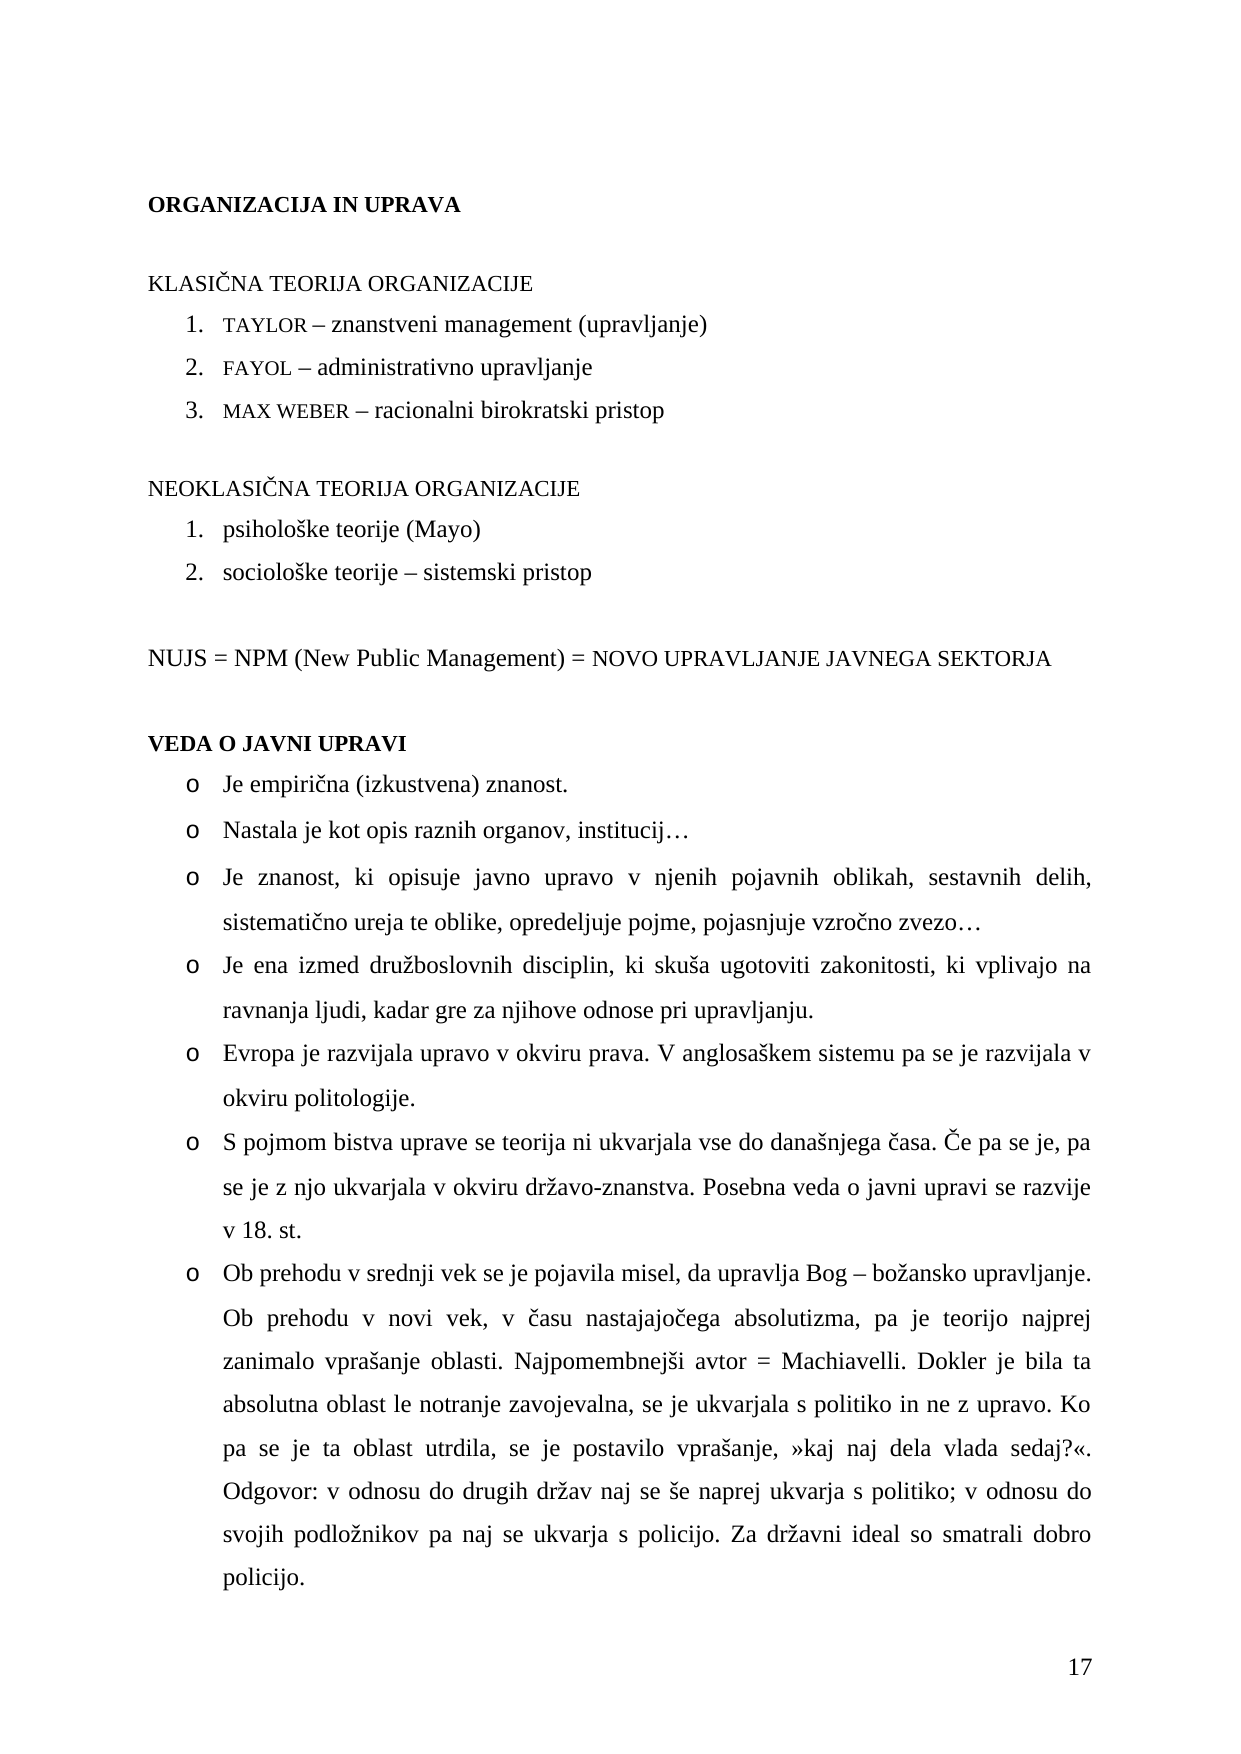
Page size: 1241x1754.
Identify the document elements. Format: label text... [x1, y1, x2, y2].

text NUJS = NPM (New Public Management) = NOVO UPRAVLJANJE JAVNEGA SEKTORJA [148, 643, 1093, 672]
list Ob prehodu v srednji vek se je pojavila misel, da upravlja Bog – božansko upravljanje. Ob prehodu v novi vek, v času nastajajočega absolutizma, pa je teorijo najprej zanimalo vprašanje oblasti. Najpomembnejši avtor = Machiavelli. Dokler je bila ta absolutna oblast le notranje zavojevalna, se je ukvarjala s politiko in ne z upravo. Ko pa se je ta oblast utrdila, se je postavilo vprašanje, »kaj naj dela vlada sedaj?«. Odgovor: v odnosu do drugih držav naj se še naprej ukvarja s politiko; v odnosu do svojih podložnikov pa naj se ukvarja s policijo. Za državni ideal so smatrali dobro policijo. [185, 1258, 1093, 1591]
list FAYOL – administrativno upravljanje [185, 352, 1093, 381]
list TAYLOR – znanstveni management (upravljanje) [185, 309, 1093, 338]
list S pojmom bistva uprave se teorija ni ukvarjala vse do današnjega časa. Če pa se je, pa se je z njo ukvarjala v okviru državo-znanstva. Posebna veda o javni upravi se razvije v 18. st. [185, 1127, 1093, 1244]
text KLASIČNA TEORIJA ORGANIZACIJE [148, 270, 1093, 296]
list psihološke teorije (Mayo) [185, 514, 1093, 543]
list Nastala je kot opis raznih organov, institucij… [185, 815, 1093, 846]
list Je empirična (izkustvena) znanost. [185, 769, 1093, 800]
list Evropa je razvijala upravo v okviru prava. V anglosaškem sistemu pa se je razvijala v okviru politologije. [185, 1038, 1093, 1112]
list Je ena izmed družboslovnih disciplin, ki skuša ugotoviti zakonitosti, ki vplivajo na ravnanja ljudi, kadar gre za njihove odnose pri upravljanju. [185, 950, 1093, 1024]
text VEDA O JAVNI UPRAVI [148, 730, 1093, 756]
text ORGANIZACIJA IN UPRAVA [148, 191, 1093, 217]
list MAX WEBER – racionalni birokratski pristop [185, 395, 1093, 424]
list sociološke teorije – sistemski pristop [185, 557, 1093, 586]
list Je znanost, ki opisuje javno upravo v njenih pojavnih oblikah, sestavnih delih, sistematično ureja te oblike, opredeljuje pojme, pojasnjuje vzročno zvezo… [185, 862, 1093, 936]
text NEOKLASIČNA TEORIJA ORGANIZACIJE [148, 474, 1093, 501]
